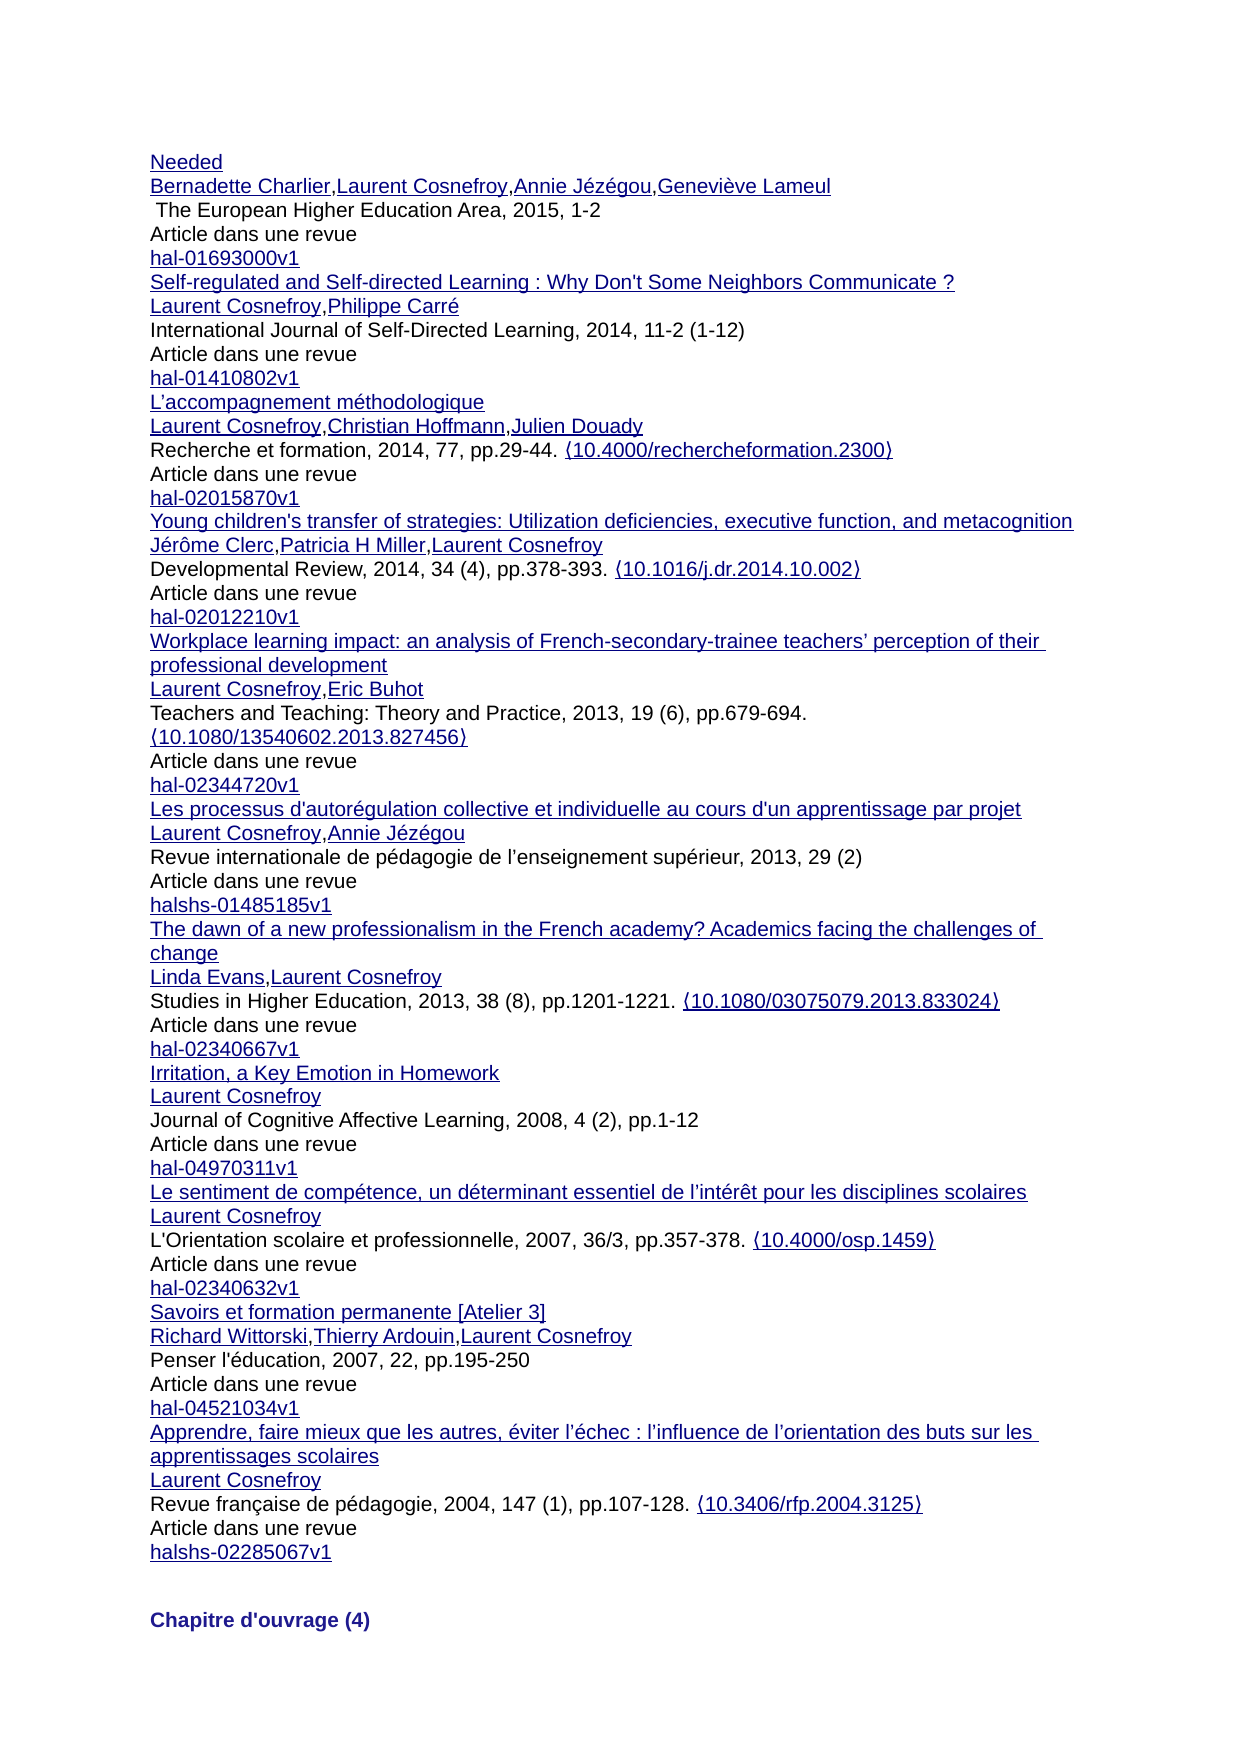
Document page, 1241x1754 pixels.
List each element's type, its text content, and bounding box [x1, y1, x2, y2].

table_cell Le sentiment de compétence, un déterminant essentiel de l’intérêt pour les disciplines scolaires Laurent Cosnefroy L'Orientation scolaire et professionnelle, 2007, 36/3, pp.357-378. ⟨10.4000/osp.1459⟩ Article dans une revue hal-02340632v1 [150, 1180, 1090, 1300]
table_cell Needed Bernadette Charlier,Laurent Cosnefroy,Annie Jézégou,Geneviève Lameul The European Higher Education Area, 2015, 1-2 Article dans une revue hal-01693000v1 [150, 150, 1090, 270]
table_cell L’accompagnement méthodologique Laurent Cosnefroy,Christian Hoffmann,Julien Douady Recherche et formation, 2014, 77, pp.29-44. ⟨10.4000/rechercheformation.2300⟩ Article dans une revue hal-02015870v1 [150, 390, 1090, 509]
table_cell Savoirs et formation permanente [Atelier 3] Richard Wittorski,Thierry Ardouin,Laurent Cosnefroy Penser l'éducation, 2007, 22, pp.195-250 Article dans une revue hal-04521034v1 [150, 1300, 1090, 1420]
table_cell Irritation, a Key Emotion in Homework Laurent Cosnefroy Journal of Cognitive Affective Learning, 2008, 4 (2), pp.1-12 Article dans une revue hal-04970311v1 [150, 1060, 1090, 1180]
table_cell Young children's transfer of strategies: Utilization deficiencies, executive function, and metacognition Jérôme Clerc,Patricia H Miller,Laurent Cosnefroy Developmental Review, 2014, 34 (4), pp.378-393. ⟨10.1016/j.dr.2014.10.002⟩ Article dans une revue hal-02012210v1 [150, 509, 1090, 629]
table_cell Apprendre, faire mieux que les autres, éviter l’échec : l’influence de l’orientation des buts sur les apprentissages scolaires Laurent Cosnefroy Revue française de pédagogie, 2004, 147 (1), pp.107-128. ⟨10.3406/rfp.2004.3125⟩ Article dans une revue halshs-02285067v1 [150, 1420, 1090, 1563]
table_cell Self-regulated and Self-directed Learning : Why Don't Some Neighbors Communicate ? Laurent Cosnefroy,Philippe Carré International Journal of Self-Directed Learning, 2014, 11-2 (1-12) Article dans une revue hal-01410802v1 [150, 270, 1090, 389]
table_cell Les processus d'autorégulation collective et individuelle au cours d'un apprentissage par projet Laurent Cosnefroy,Annie Jézégou Revue internationale de pédagogie de l’enseignement supérieur, 2013, 29 (2) Article dans une revue halshs-01485185v1 [150, 797, 1090, 917]
table_cell Workplace learning impact: an analysis of French-secondary-trainee teachers’ perception of their professional development Laurent Cosnefroy,Eric Buhot Teachers and Teaching: Theory and Practice, 2013, 19 (6), pp.679-694. ⟨10.1080/13540602.2013.827456⟩ Article dans une revue hal-02344720v1 [150, 629, 1090, 797]
subtitle Chapitre d'ouvrage (4) [150, 1608, 1090, 1632]
table_cell The dawn of a new professionalism in the French academy? Academics facing the challenges of change Linda Evans,Laurent Cosnefroy Studies in Higher Education, 2013, 38 (8), pp.1201-1221. ⟨10.1080/03075079.2013.833024⟩ Article dans une revue hal-02340667v1 [150, 917, 1090, 1060]
